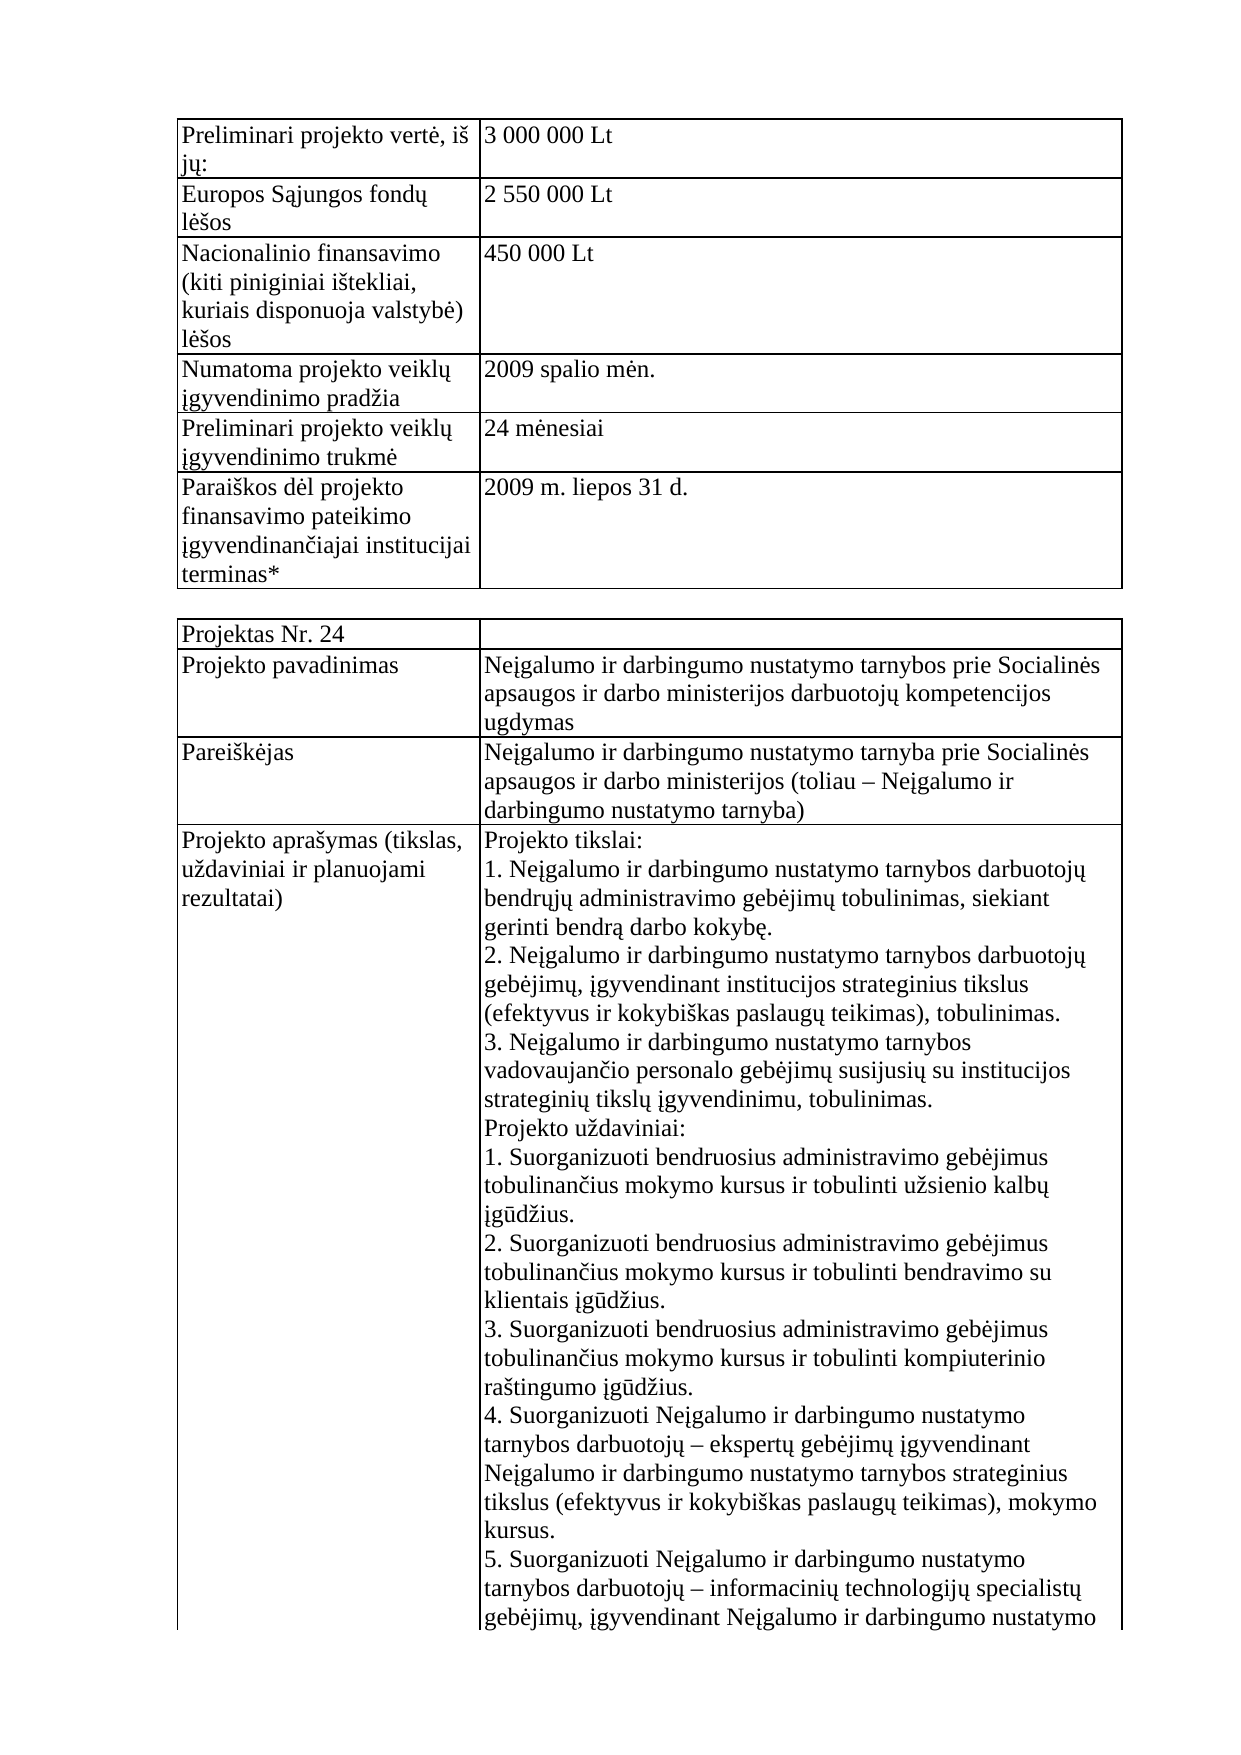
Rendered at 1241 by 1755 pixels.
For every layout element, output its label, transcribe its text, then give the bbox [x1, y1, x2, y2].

table_cell Neįgalumo ir darbingumo nustatymo tarnybos prie Socialinės apsaugos ir darbo ministerijos darbuotojų kompetencijos ugdymas [481, 650, 1121, 736]
table_cell Europos Sąjungos fondų lėšos [178, 179, 479, 236]
table_cell Paraiškos dėl projekto finansavimo pateikimo įgyvendinančiajai institucijai terminas* [178, 473, 479, 587]
table_header [481, 620, 1121, 648]
table_cell Numatoma projekto veiklų įgyvendinimo pradžia [178, 355, 479, 412]
table_header Projektas Nr. 24 [178, 620, 479, 648]
table_cell Projekto pavadinimas [178, 650, 479, 736]
table_cell Preliminari projekto veiklų įgyvendinimo trukmė [178, 413, 479, 471]
table_cell Projekto aprašymas (tikslas, uždaviniai ir planuojami rezultatai) [178, 825, 479, 1630]
table_cell Projekto tikslai: 1. Neįgalumo ir darbingumo nustatymo tarnybos darbuotojų bendrųjų administravimo gebėjimų tobulinimas, siekiant gerinti bendrą darbo kokybę. 2. Neįgalumo ir darbingumo nustatymo tarnybos darbuotojų gebėjimų, įgyvendinant institucijos strateginius tikslus (efektyvus ir kokybiškas paslaugų teikimas), tobulinimas. 3. Neįgalumo ir darbingumo nustatymo tarnybos vadovaujančio personalo gebėjimų susijusių su institucijos strateginių tikslų įgyvendinimu, tobulinimas. Projekto uždaviniai: 1. Suorganizuoti bendruosius administravimo gebėjimus tobulinančius mokymo kursus ir tobulinti užsienio kalbų įgūdžius. 2. Suorganizuoti bendruosius administravimo gebėjimus tobulinančius mokymo kursus ir tobulinti bendravimo su klientais įgūdžius. 3. Suorganizuoti bendruosius administravimo gebėjimus tobulinančius mokymo kursus ir tobulinti kompiuterinio raštingumo įgūdžius. 4. Suorganizuoti Neįgalumo ir darbingumo nustatymo tarnybos darbuotojų – ekspertų gebėjimų įgyvendinant Neįgalumo ir darbingumo nustatymo tarnybos strateginius tikslus (efektyvus ir kokybiškas paslaugų teikimas), mokymo kursus. 5. Suorganizuoti Neįgalumo ir darbingumo nustatymo tarnybos darbuotojų – informacinių technologijų specialistų gebėjimų, įgyvendinant Neįgalumo ir darbingumo nustatymo [481, 825, 1121, 1630]
table_cell 3 000 000 Lt [481, 120, 1121, 177]
table_cell 24 mėnesiai [481, 413, 1121, 471]
table_cell Neįgalumo ir darbingumo nustatymo tarnyba prie Socialinės apsaugos ir darbo ministerijos (toliau – Neįgalumo ir darbingumo nustatymo tarnyba) [481, 738, 1121, 824]
table_cell Preliminari projekto vertė, iš jų: [178, 120, 479, 177]
table_cell 450 000 Lt [481, 238, 1121, 353]
table_cell 2009 m. liepos 31 d. [481, 473, 1121, 587]
table_cell Pareiškėjas [178, 738, 479, 824]
table_cell Nacionalinio finansavimo (kiti piniginiai ištekliai, kuriais disponuoja valstybė) lėšos [178, 238, 479, 353]
table_cell 2 550 000 Lt [481, 179, 1121, 236]
table_cell 2009 spalio mėn. [481, 355, 1121, 412]
